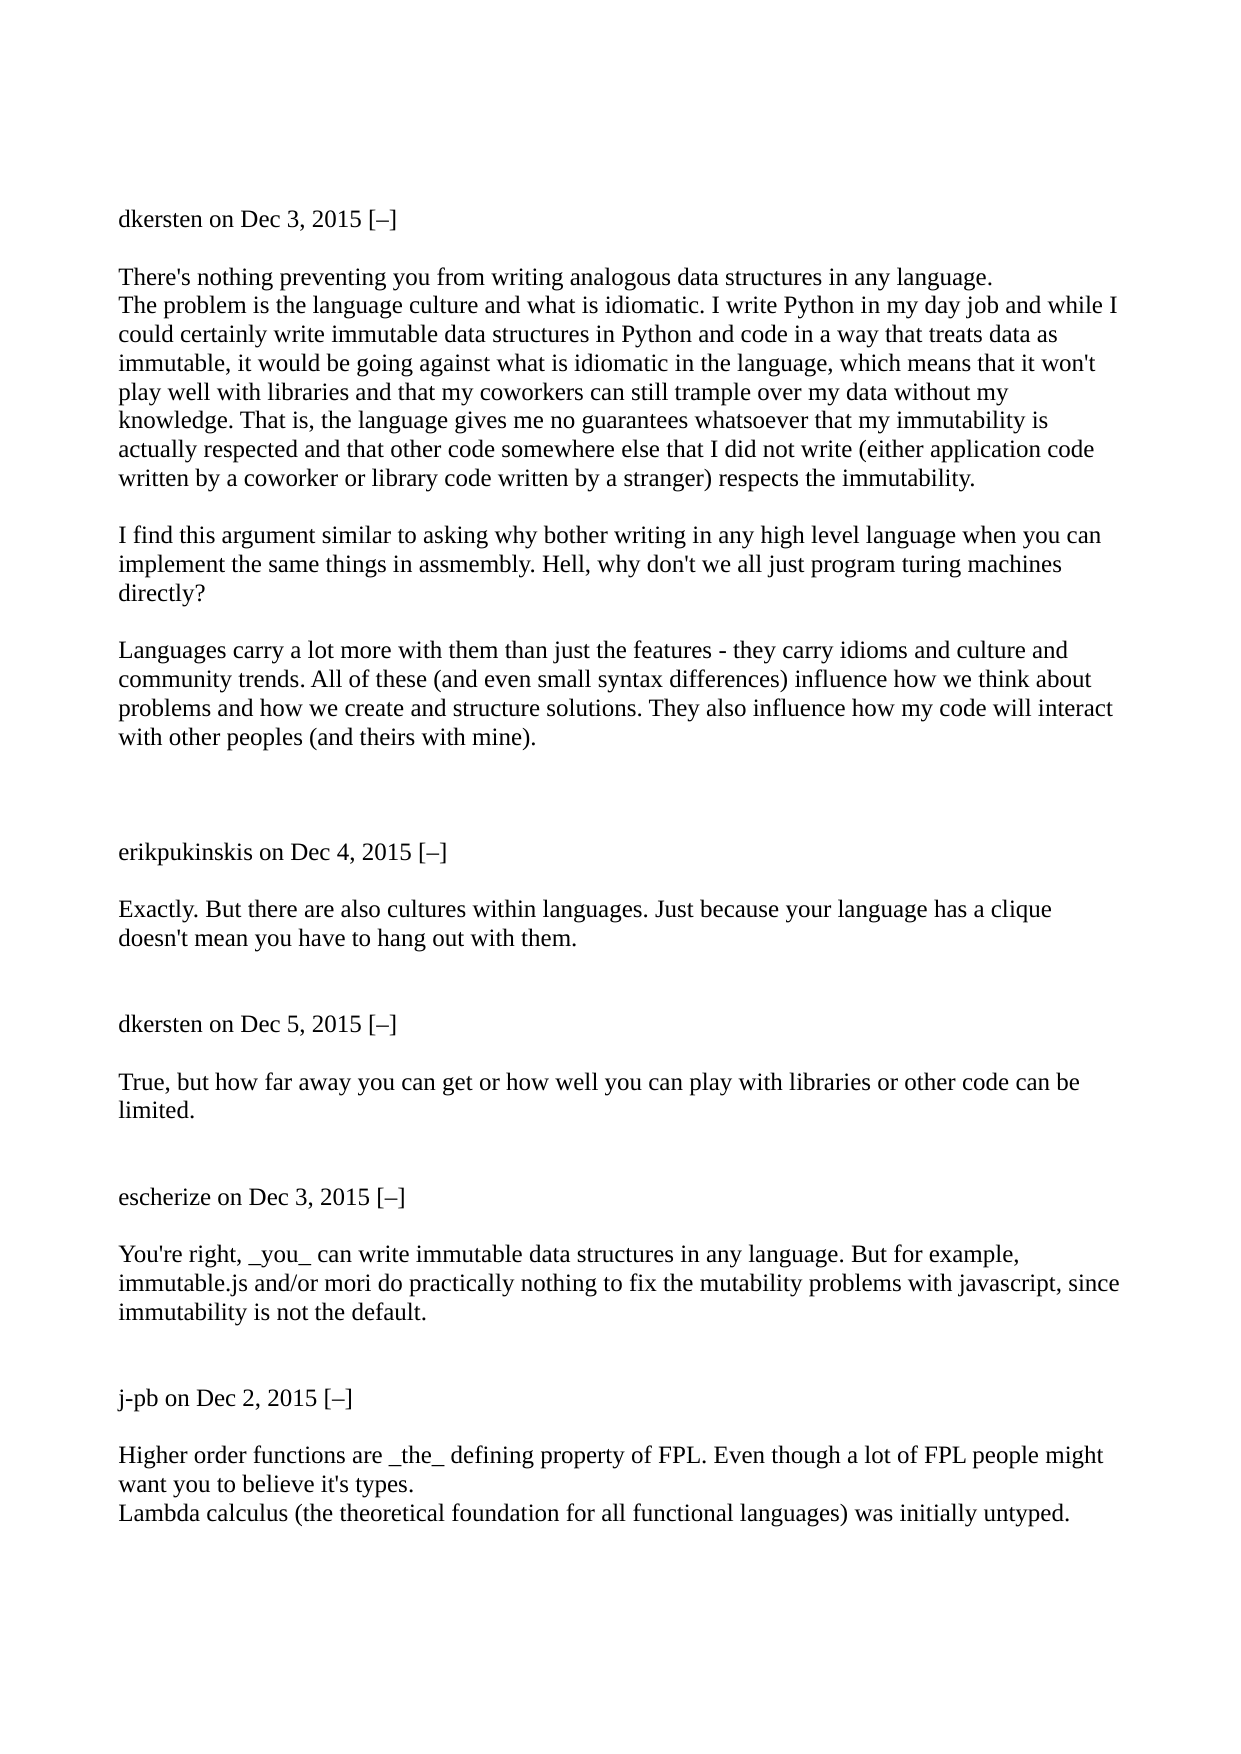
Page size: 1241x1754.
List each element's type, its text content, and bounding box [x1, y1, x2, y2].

text dkersten on Dec 3, 2015 [–] [118, 204, 1122, 233]
text Higher order functions are _the_ defining property of FPL. Even though a lot of FPL people might want you to believe it's types. [118, 1441, 1122, 1498]
text I find this argument similar to asking why bother writing in any high level language when you can implement the same things in assmembly. Hell, why don't we all just program turing machines directly? [118, 521, 1122, 607]
text There's nothing preventing you from writing analogous data structures in any language. [118, 262, 1122, 291]
text True, but how far away you can get or how well you can play with libraries or other code can be limited. [118, 1067, 1122, 1124]
text You're right, _you_ can write immutable data structures in any language. But for example, immutable.js and/or mori do practically nothing to fix the mutability problems with javascript, since immutability is not the default. [118, 1239, 1122, 1326]
text dkersten on Dec 5, 2015 [–] [118, 1009, 1122, 1038]
text Lambda calculus (the theoretical foundation for all functional languages) was initially untyped. [118, 1498, 1122, 1527]
text The problem is the language culture and what is idiomatic. I write Python in my day job and while I could certainly write immutable data structures in Python and code in a way that treats data as immutable, it would be going against what is idiomatic in the language, which means that it won't play well with libraries and that my coworkers can still trample over my data without my knowledge. That is, the language gives me no guarantees whatsoever that my immutability is actually respected and that other code somewhere else that I did not write (either application code written by a coworker or library code written by a stranger) respects the immutability. [118, 291, 1122, 492]
text erikpukinskis on Dec 4, 2015 [–] [118, 837, 1122, 866]
text Exactly. But there are also cultures within languages. Just because your language has a clique doesn't mean you have to hang out with them. [118, 894, 1122, 952]
text j-pb on Dec 2, 2015 [–] [118, 1383, 1122, 1412]
text Languages carry a lot more with them than just the features - they carry idioms and culture and community trends. All of these (and even small syntax differences) influence how we think about problems and how we create and structure solutions. They also influence how my code will interact with other peoples (and theirs with mine). [118, 636, 1122, 751]
text escherize on Dec 3, 2015 [–] [118, 1182, 1122, 1211]
